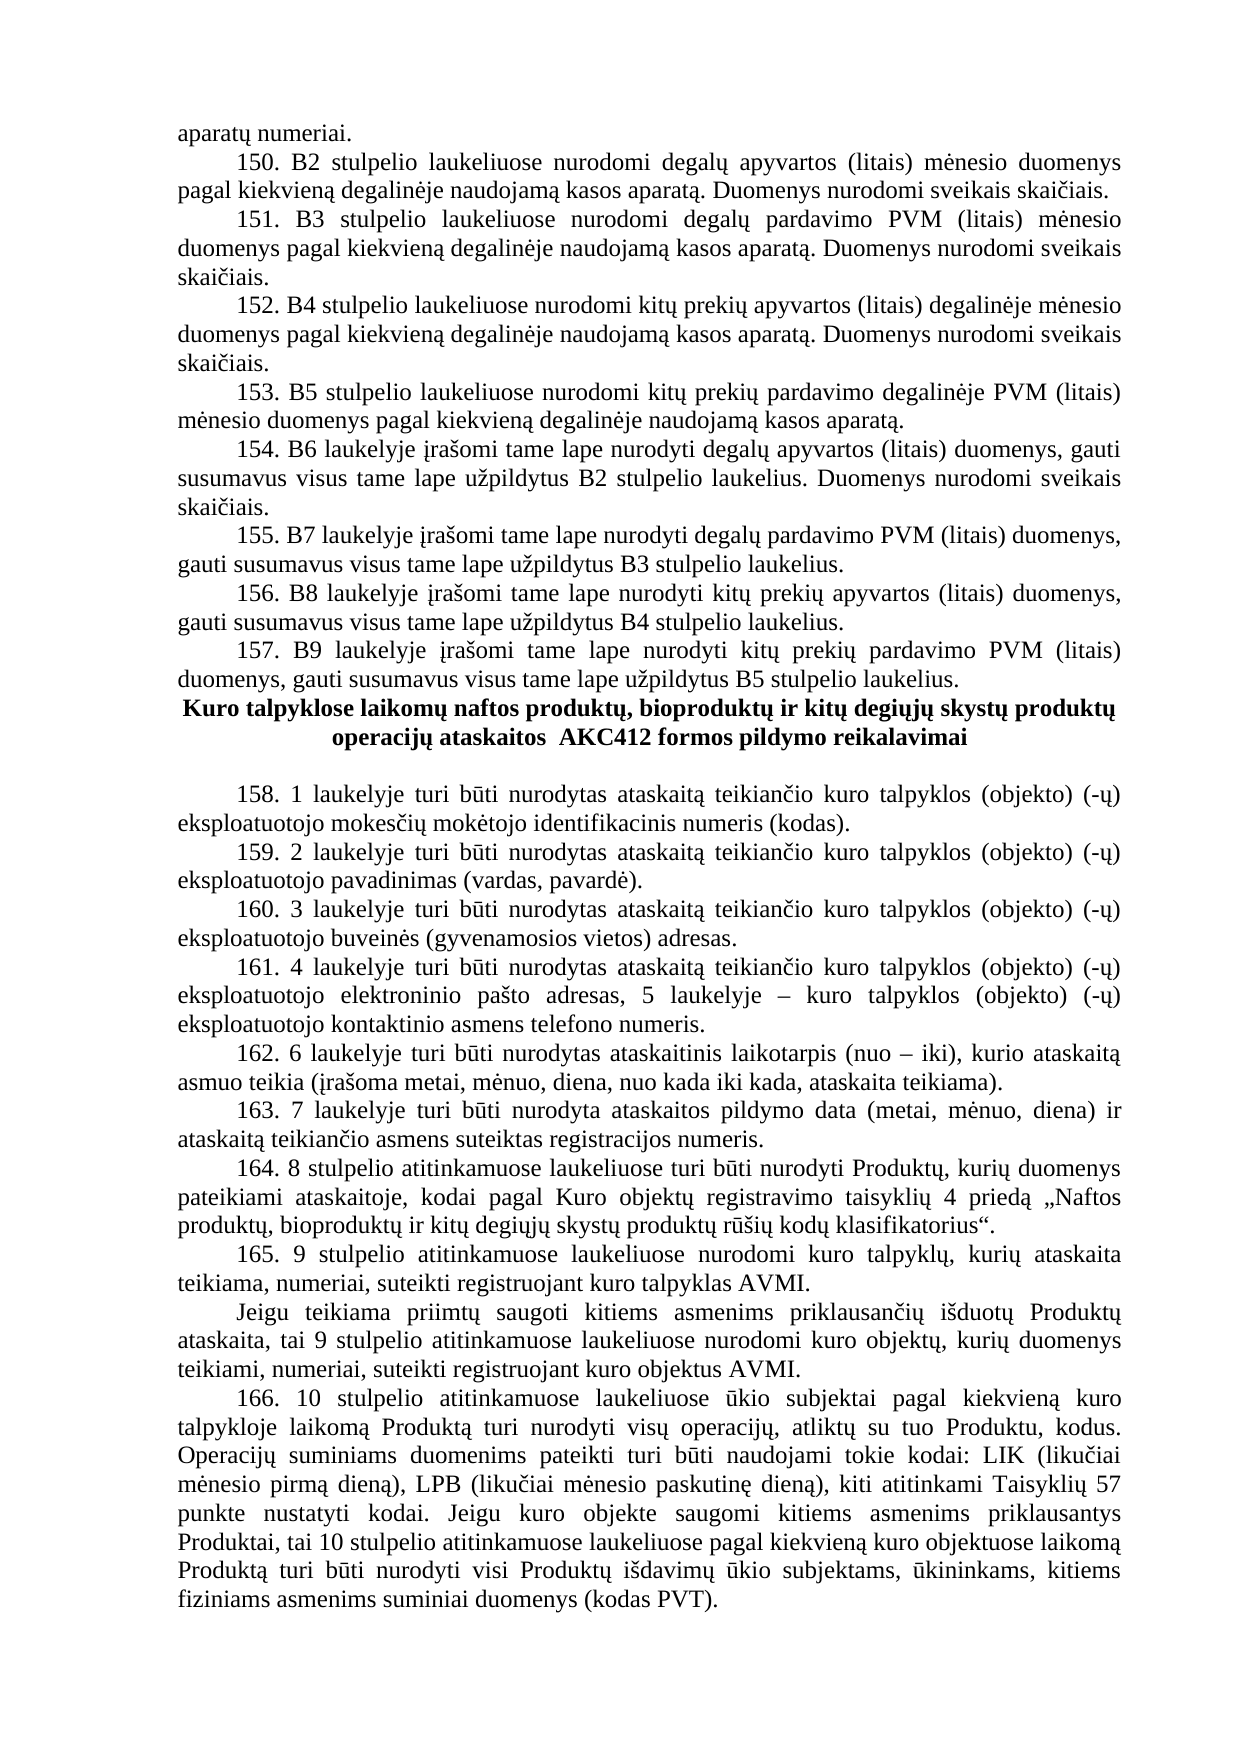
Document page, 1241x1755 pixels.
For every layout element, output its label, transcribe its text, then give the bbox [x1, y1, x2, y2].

text 152. B4 stulpelio laukeliuose nurodomi kitų prekių apyvartos (litais) degalinėje mėnesio duomenys pagal kiekvieną degalinėje naudojamą kasos aparatą. Duomenys nurodomi sveikais skaičiais. [177, 291, 1122, 377]
text 153. B5 stulpelio laukeliuose nurodomi kitų prekių pardavimo degalinėje PVM (litais) mėnesio duomenys pagal kiekvieną degalinėje naudojamą kasos aparatą. [177, 377, 1122, 434]
text Kuro talpyklose laikomų naftos produktų, bioproduktų ir kitų degiųjų skystų produktų operacijų ataskaitos AKC412 formos pildymo reikalavimai [177, 693, 1122, 751]
text 162. 6 laukelyje turi būti nurodytas ataskaitinis laikotarpis (nuo – iki), kurio ataskaitą asmuo teikia (įrašoma metai, mėnuo, diena, nuo kada iki kada, ataskaita teikiama). [177, 1038, 1122, 1096]
text 164. 8 stulpelio atitinkamuose laukeliuose turi būti nurodyti Produktų, kurių duomenys pateikiami ataskaitoje, kodai pagal Kuro objektų registravimo taisyklių 4 priedą „Naftos produktų, bioproduktų ir kitų degiųjų skystų produktų rūšių kodų klasifikatorius“. [177, 1153, 1122, 1239]
text 160. 3 laukelyje turi būti nurodytas ataskaitą teikiančio kuro talpyklos (objekto) (-ų) eksploatuotojo buveinės (gyvenamosios vietos) adresas. [177, 894, 1122, 952]
text aparatų numeriai. [177, 118, 1122, 147]
text 150. B2 stulpelio laukeliuose nurodomi degalų apyvartos (litais) mėnesio duomenys pagal kiekvieną degalinėje naudojamą kasos aparatą. Duomenys nurodomi sveikais skaičiais. [177, 147, 1122, 204]
text Jeigu teikiama priimtų saugoti kitiems asmenims priklausančių išduotų Produktų ataskaita, tai 9 stulpelio atitinkamuose laukeliuose nurodomi kuro objektų, kurių duomenys teikiami, numeriai, suteikti registruojant kuro objektus AVMI. [177, 1297, 1122, 1383]
text 159. 2 laukelyje turi būti nurodytas ataskaitą teikiančio kuro talpyklos (objekto) (-ų) eksploatuotojo pavadinimas (vardas, pavardė). [177, 837, 1122, 894]
text 154. B6 laukelyje įrašomi tame lape nurodyti degalų apyvartos (litais) duomenys, gauti susumavus visus tame lape užpildytus B2 stulpelio laukelius. Duomenys nurodomi sveikais skaičiais. [177, 434, 1122, 521]
text 151. B3 stulpelio laukeliuose nurodomi degalų pardavimo PVM (litais) mėnesio duomenys pagal kiekvieną degalinėje naudojamą kasos aparatą. Duomenys nurodomi sveikais skaičiais. [177, 204, 1122, 291]
text 163. 7 laukelyje turi būti nurodyta ataskaitos pildymo data (metai, mėnuo, diena) ir ataskaitą teikiančio asmens suteiktas registracijos numeris. [177, 1096, 1122, 1153]
text 166. 10 stulpelio atitinkamuose laukeliuose ūkio subjektai pagal kiekvieną kuro talpykloje laikomą Produktą turi nurodyti visų operacijų, atliktų su tuo Produktu, kodus. Operacijų suminiams duomenims pateikti turi būti naudojami tokie kodai: LIK (likučiai mėnesio pirmą dieną), LPB (likučiai mėnesio paskutinę dieną), kiti atitinkami Taisyklių 57 punkte nustatyti kodai. Jeigu kuro objekte saugomi kitiems asmenims priklausantys Produktai, tai 10 stulpelio atitinkamuose laukeliuose pagal kiekvieną kuro objektuose laikomą Produktą turi būti nurodyti visi Produktų išdavimų ūkio subjektams, ūkininkams, kitiems fiziniams asmenims suminiai duomenys (kodas PVT). [177, 1383, 1122, 1613]
text 155. B7 laukelyje įrašomi tame lape nurodyti degalų pardavimo PVM (litais) duomenys, gauti susumavus visus tame lape užpildytus B3 stulpelio laukelius. [177, 521, 1122, 578]
text 156. B8 laukelyje įrašomi tame lape nurodyti kitų prekių apyvartos (litais) duomenys, gauti susumavus visus tame lape užpildytus B4 stulpelio laukelius. [177, 578, 1122, 636]
text 161. 4 laukelyje turi būti nurodytas ataskaitą teikiančio kuro talpyklos (objekto) (-ų) eksploatuotojo elektroninio pašto adresas, 5 laukelyje – kuro talpyklos (objekto) (-ų) eksploatuotojo kontaktinio asmens telefono numeris. [177, 952, 1122, 1038]
text 157. B9 laukelyje įrašomi tame lape nurodyti kitų prekių pardavimo PVM (litais) duomenys, gauti susumavus visus tame lape užpildytus B5 stulpelio laukelius. [177, 636, 1122, 693]
text 158. 1 laukelyje turi būti nurodytas ataskaitą teikiančio kuro talpyklos (objekto) (-ų) eksploatuotojo mokesčių mokėtojo identifikacinis numeris (kodas). [177, 779, 1122, 837]
text 165. 9 stulpelio atitinkamuose laukeliuose nurodomi kuro talpyklų, kurių ataskaita teikiama, numeriai, suteikti registruojant kuro talpyklas AVMI. [177, 1239, 1122, 1297]
